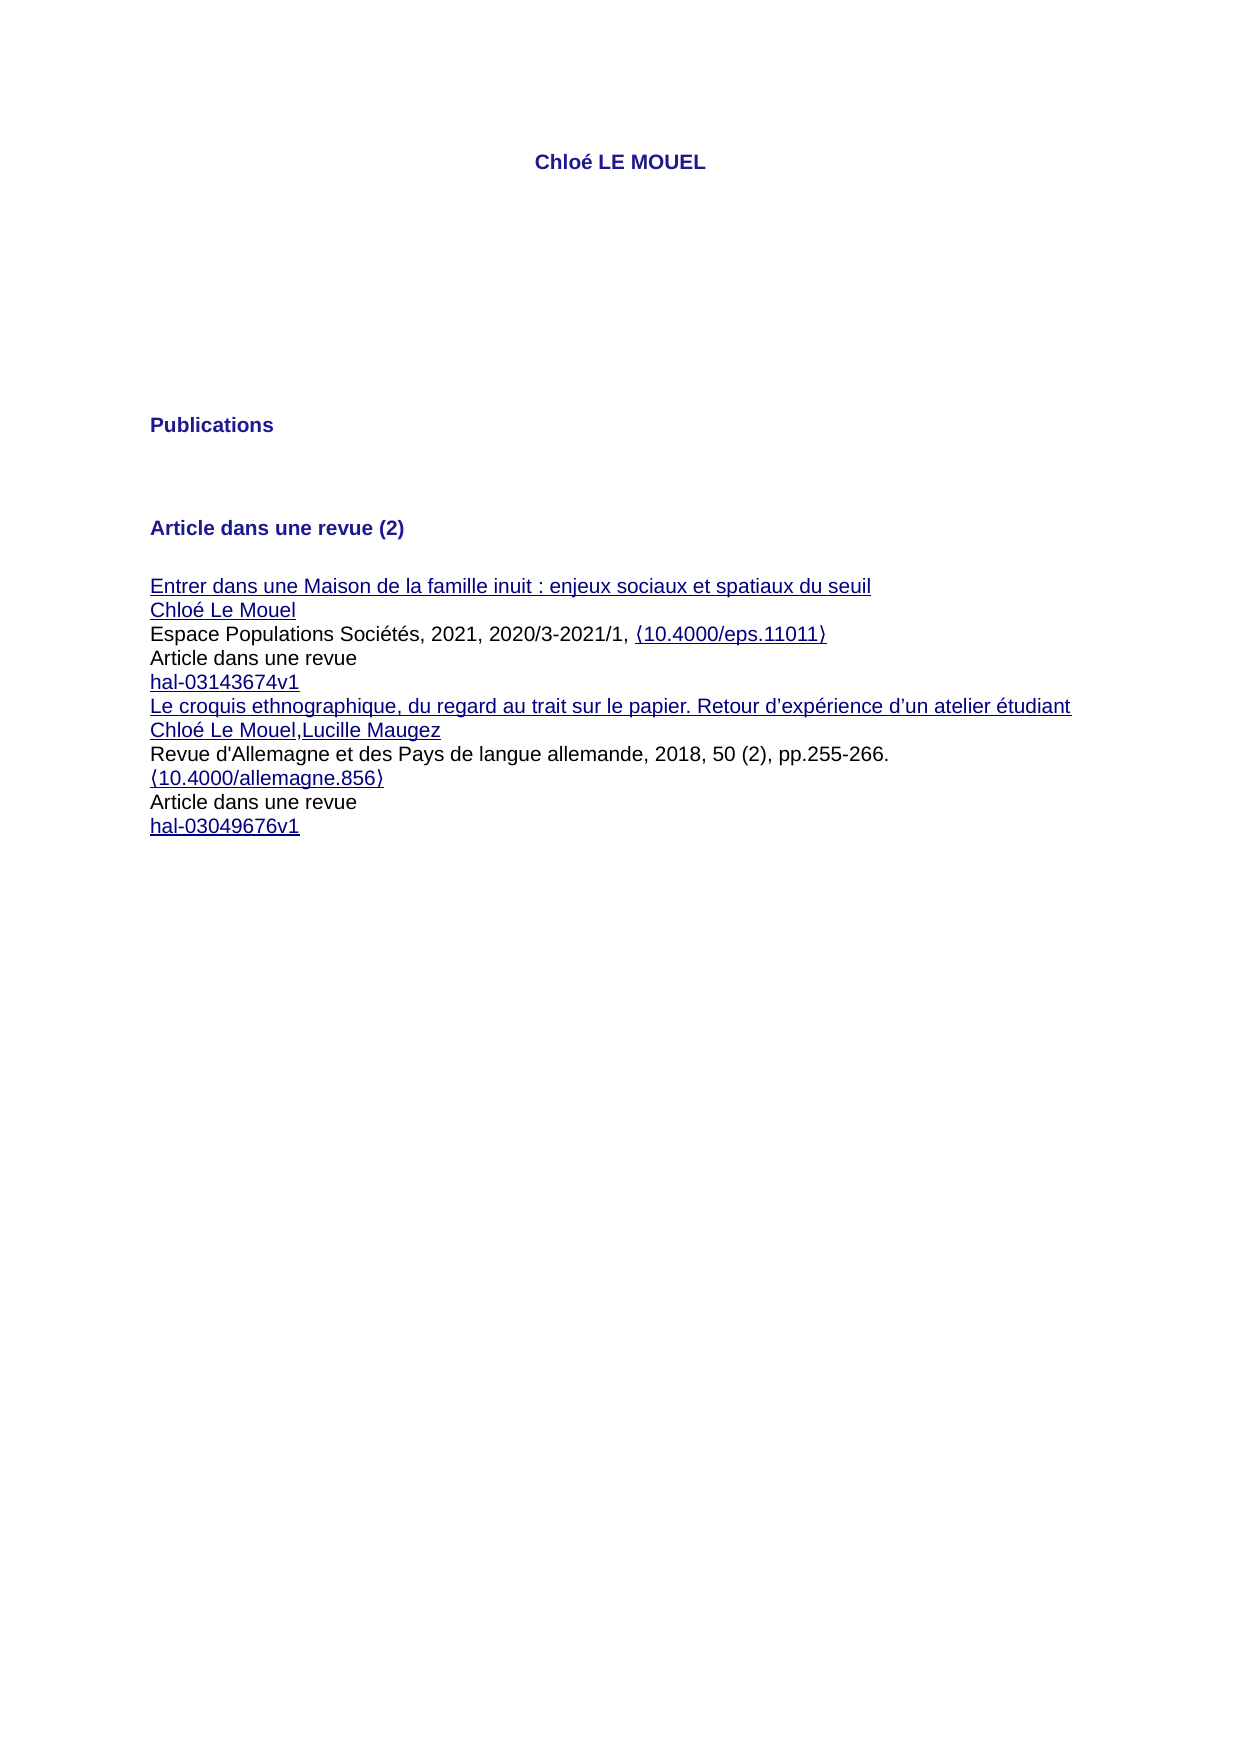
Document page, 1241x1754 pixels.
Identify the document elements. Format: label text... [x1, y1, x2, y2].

subtitle Chloé LE MOUEL [150, 150, 1090, 174]
table_cell Le croquis ethnographique, du regard au trait sur le papier. Retour d’expérience d’un atelier étudiant Chloé Le Mouel,Lucille Maugez Revue d'Allemagne et des Pays de langue allemande, 2018, 50 (2), pp.255-266. ⟨10.4000/allemagne.856⟩ Article dans une revue hal-03049676v1 [150, 694, 1090, 837]
subtitle Publications [150, 412, 1090, 436]
table_header Entrer dans une Maison de la famille inuit : enjeux sociaux et spatiaux du seuil Chloé Le Mouel Espace Populations Sociétés, 2021, 2020/3-2021/1, ⟨10.4000/eps.11011⟩ Article dans une revue hal-03143674v1 [150, 574, 1090, 694]
subtitle Article dans une revue (2) [150, 516, 1090, 539]
